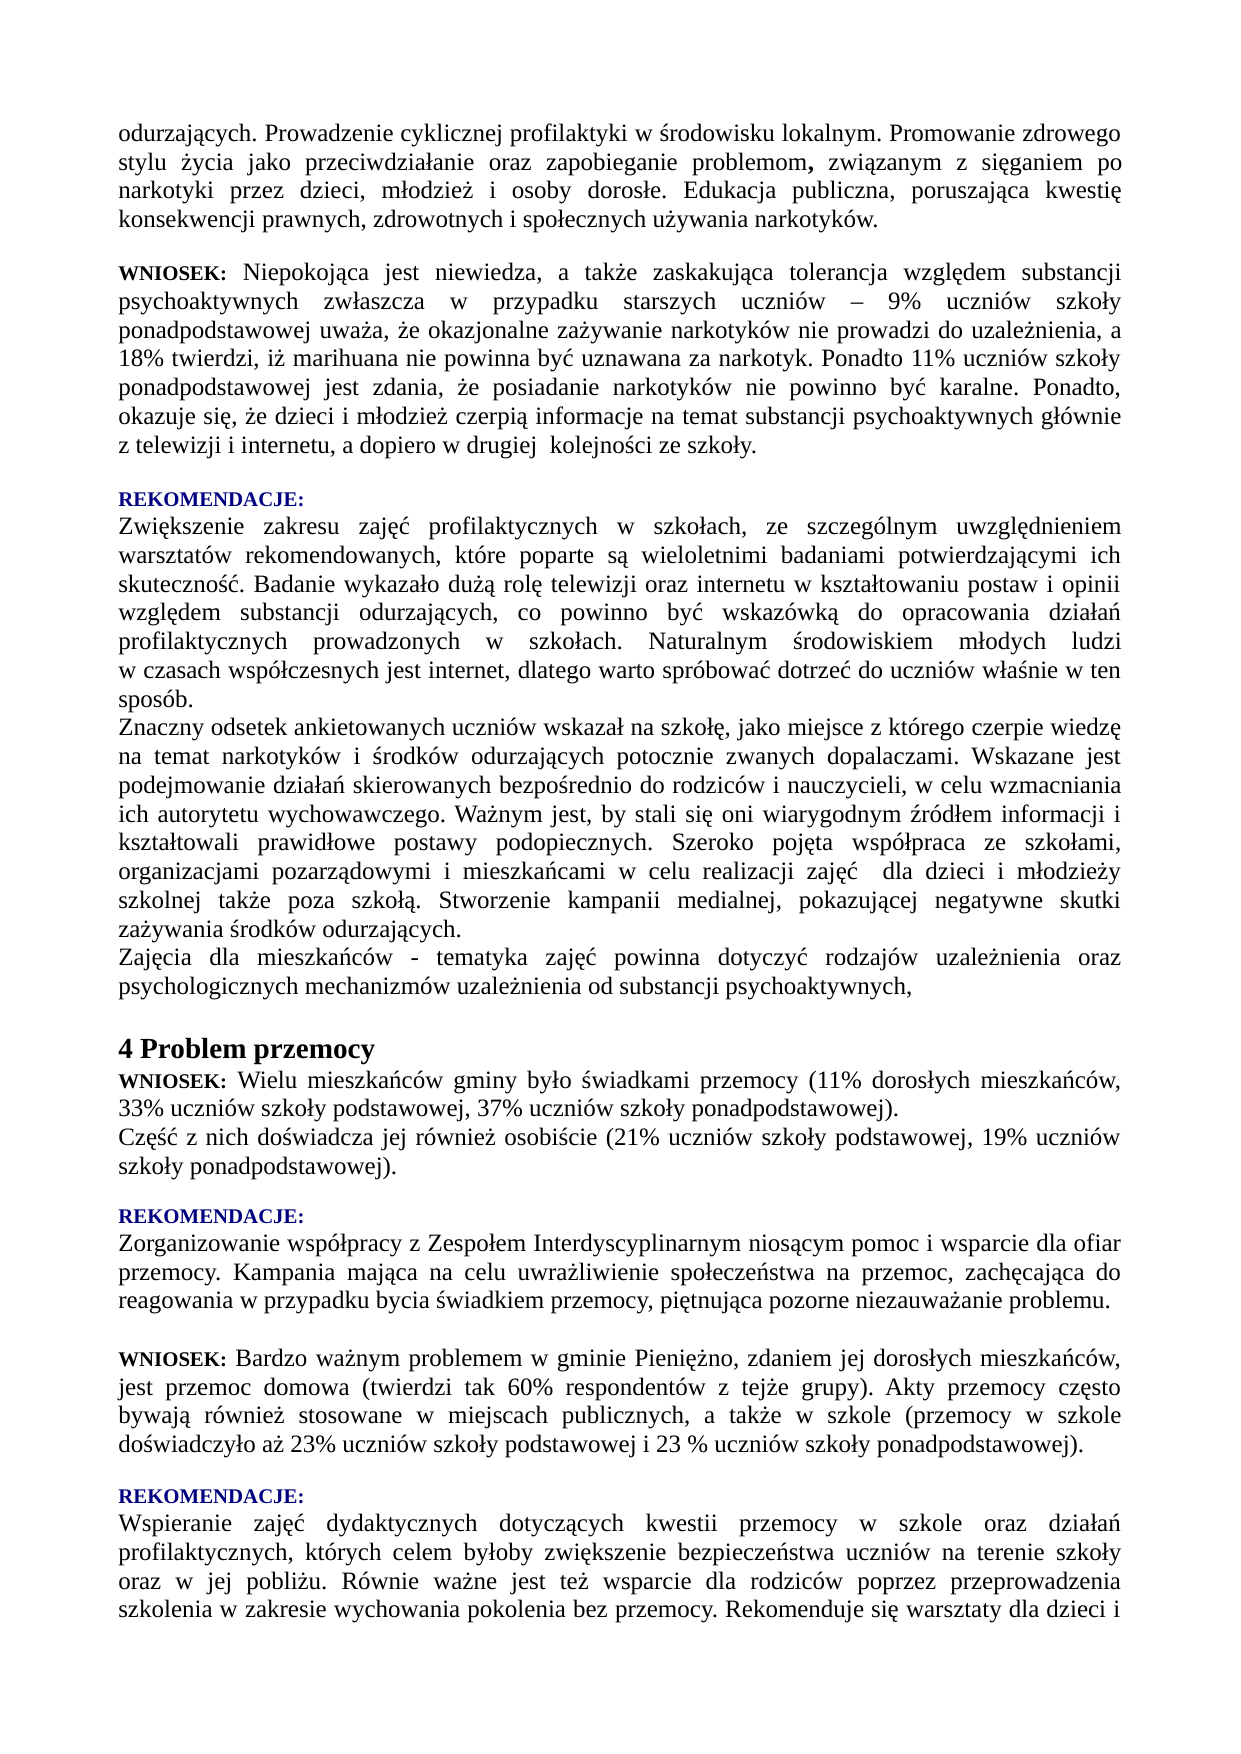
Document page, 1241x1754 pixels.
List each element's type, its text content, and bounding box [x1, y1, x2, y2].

text WNIOSEK: Bardzo ważnym problemem w gminie Pieniężno, zdaniem jej dorosłych mieszkańców, jest przemoc domowa (twierdzi tak 60% respondentów z tejże grupy). Akty przemocy często bywają również stosowane w miejscach publicznych, a także w szkole (przemocy w szkole doświadczyło aż 23% uczniów szkoły podstawowej i 23 % uczniów szkoły ponadpodstawowej). [118, 1343, 1122, 1458]
text REKOMENDACJE: [118, 487, 1122, 511]
text Zwiększenie zakresu zajęć profilaktycznych w szkołach, ze szczególnym uwzględnieniem warsztatów rekomendowanych, które poparte są wieloletnimi badaniami potwierdzającymi ich skuteczność. Badanie wykazało dużą rolę telewizji oraz internetu w kształtowaniu postaw i opinii względem substancji odurzających, co powinno być wskazówką do opracowania działań profilaktycznych prowadzonych w szkołach. Naturalnym środowiskiem młodych ludzi w czasach współczesnych jest internet, dlatego warto spróbować dotrzeć do uczniów właśnie w ten sposób. [118, 511, 1122, 712]
text WNIOSEK: Wielu mieszkańców gminy było świadkami przemocy (11% dorosłych mieszkańców, 33% uczniów szkoły podstawowej, 37% uczniów szkoły ponadpodstawowej). [118, 1065, 1122, 1122]
text REKOMENDACJE: [118, 1484, 1122, 1508]
text Wspieranie zajęć dydaktycznych dotyczących kwestii przemocy w szkole oraz działań profilaktycznych, których celem byłoby zwiększenie bezpieczeństwa uczniów na terenie szkoły oraz w jej pobliżu. Równie ważne jest też wsparcie dla rodziców poprzez przeprowadzenia szkolenia w zakresie wychowania pokolenia bez przemocy. Rekomenduje się warsztaty dla dzieci i [118, 1508, 1122, 1623]
text Zajęcia dla mieszkańców - tematyka zajęć powinna dotyczyć rodzajów uzależnienia oraz psychologicznych mechanizmów uzależnienia od substancji psychoaktywnych, [118, 942, 1122, 1000]
text Zorganizowanie współpracy z Zespołem Interdyscyplinarnym niosącym pomoc i wsparcie dla ofiar przemocy. Kampania mająca na celu uwrażliwienie społeczeństwa na przemoc, zachęcająca do reagowania w przypadku bycia świadkiem przemocy, piętnująca pozorne niezauważanie problemu. [118, 1228, 1122, 1314]
text 4 Problem przemocy [118, 1031, 1122, 1065]
text WNIOSEK: Niepokojąca jest niewiedza, a także zaskakująca tolerancja względem substancji psychoaktywnych zwłaszcza w przypadku starszych uczniów – 9% uczniów szkoły ponadpodstawowej uważa, że okazjonalne zażywanie narkotyków nie prowadzi do uzależnienia, a 18% twierdzi, iż marihuana nie powinna być uznawana za narkotyk. Ponadto 11% uczniów szkoły ponadpodstawowej jest zdania, że posiadanie narkotyków nie powinno być karalne. Ponadto, okazuje się, że dzieci i młodzież czerpią informacje na temat substancji psychoaktywnych głównie z telewizji i internetu, a dopiero w drugiej kolejności ze szkoły. [118, 257, 1122, 458]
text Znaczny odsetek ankietowanych uczniów wskazał na szkołę, jako miejsce z którego czerpie wiedzę na temat narkotyków i środków odurzających potocznie zwanych dopalaczami. Wskazane jest podejmowanie działań skierowanych bezpośrednio do rodziców i nauczycieli, w celu wzmacniania ich autorytetu wychowawczego. Ważnym jest, by stali się oni wiarygodnym źródłem informacji i kształtowali prawidłowe postawy podopiecznych. Szeroko pojęta współpraca ze szkołami, organizacjami pozarządowymi i mieszkańcami w celu realizacji zajęć dla dzieci i młodzieży szkolnej także poza szkołą. Stworzenie kampanii medialnej, pokazującej negatywne skutki zażywania środków odurzających. [118, 712, 1122, 942]
text odurzających. Prowadzenie cyklicznej profilaktyki w środowisku lokalnym. Promowanie zdrowego stylu życia jako przeciwdziałanie oraz zapobieganie problemom, związanym z sięganiem po narkotyki przez dzieci, młodzież i osoby dorosłe. Edukacja publiczna, poruszająca kwestię konsekwencji prawnych, zdrowotnych i społecznych używania narkotyków. [118, 118, 1122, 233]
text Część z nich doświadcza jej również osobiście (21% uczniów szkoły podstawowej, 19% uczniów szkoły ponadpodstawowej). [118, 1122, 1122, 1180]
text REKOMENDACJE: [118, 1204, 1122, 1228]
